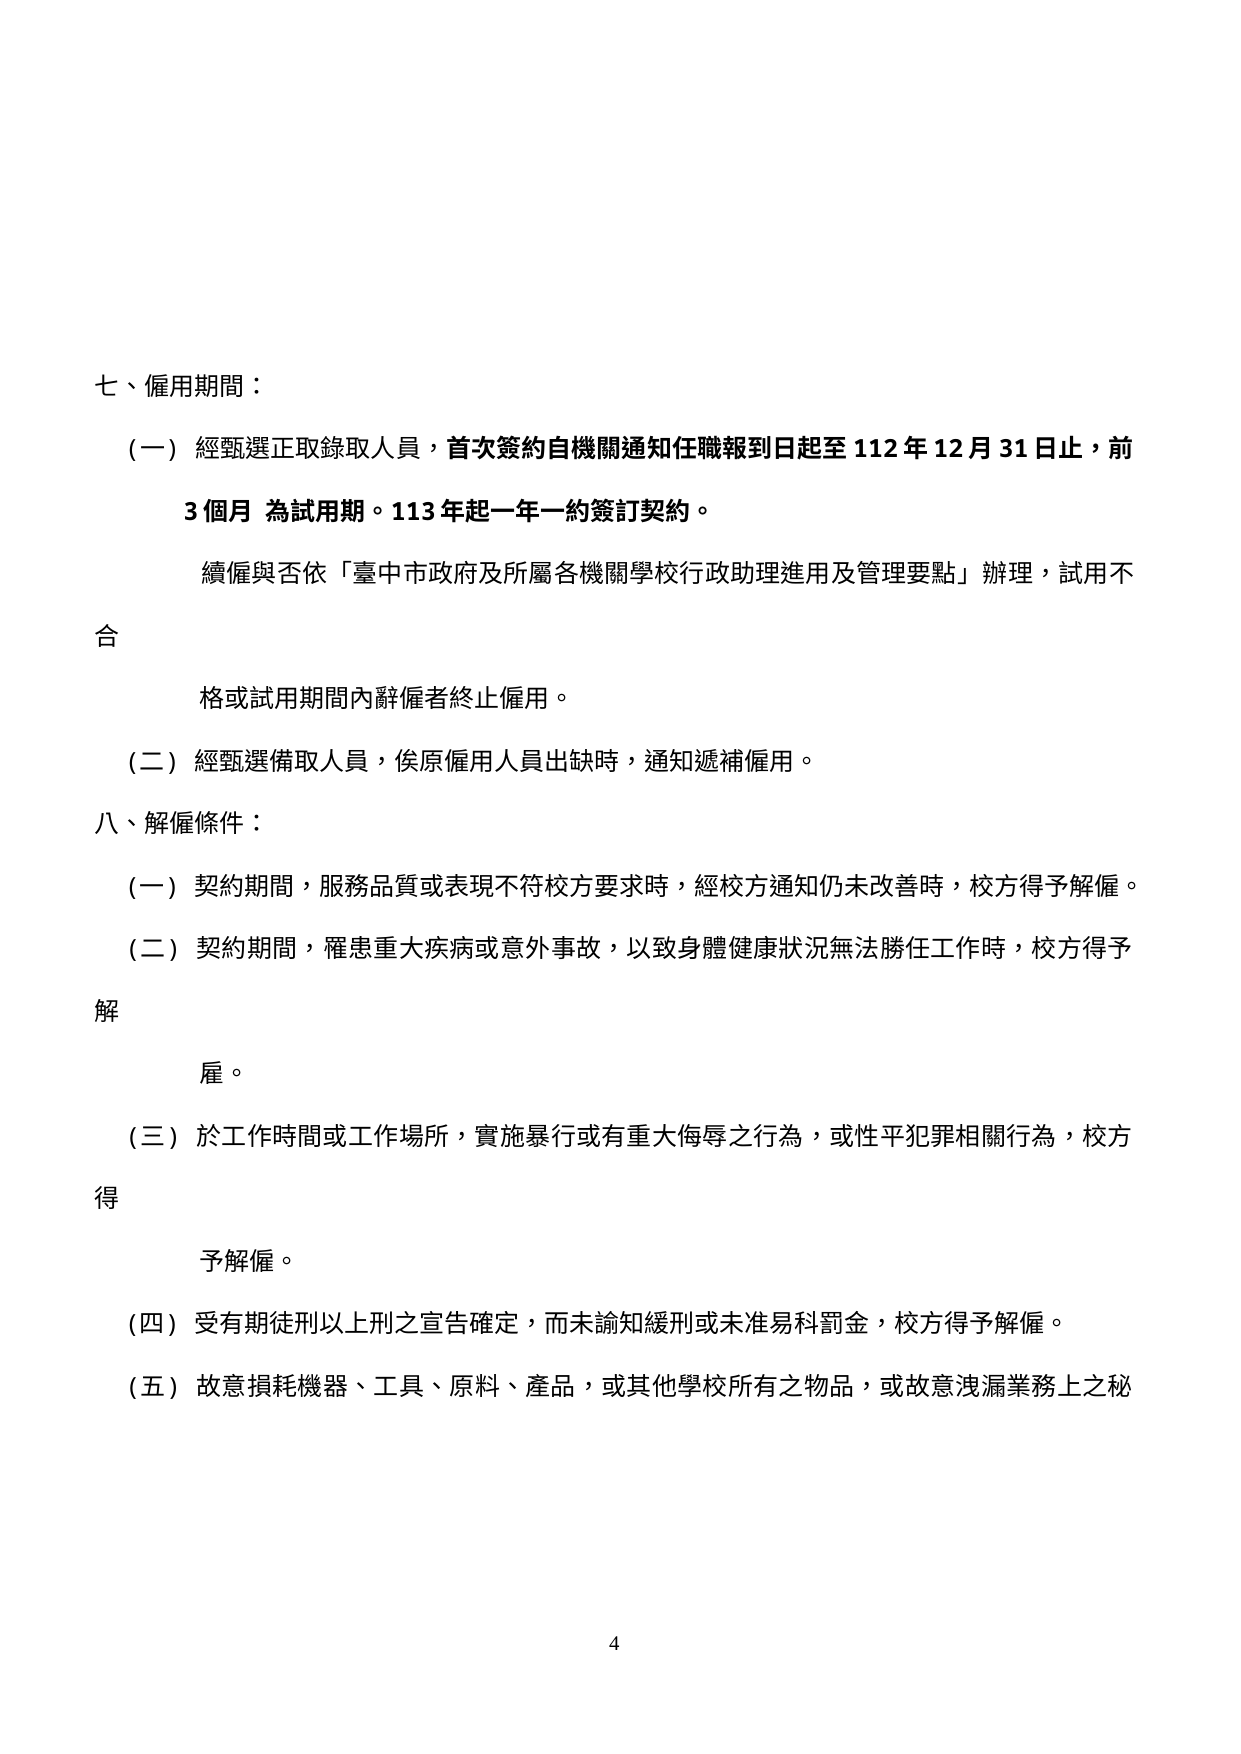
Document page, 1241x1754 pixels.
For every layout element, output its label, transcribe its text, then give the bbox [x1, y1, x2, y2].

text 續僱與否依「臺中市政府及所屬各機關學校行政助理進用及管理要點」辦理，試用不合 [94, 530, 1134, 655]
text 雇。 [94, 1030, 1134, 1092]
text (二) 契約期間，罹患重大疾病或意外事故，以致身體健康狀況無法勝任工作時，校方得予解 [94, 905, 1134, 1030]
text 予解僱。 [94, 1217, 1134, 1280]
text (一) 經甄選正取錄取人員，首次簽約自機關通知任職報到日起至112年12月31日止，前3個月 為試用期。113年起一年一約簽訂契約。 [94, 405, 1134, 530]
text (四) 受有期徒刑以上刑之宣告確定，而未諭知緩刑或未准易科罰金，校方得予解僱。 [94, 1280, 1134, 1342]
text (五) 故意損耗機器、工具、原料、產品，或其他學校所有之物品，或故意洩漏業務上之秘 [94, 1342, 1134, 1405]
text (二) 經甄選備取人員，俟原僱用人員出缺時，通知遞補僱用。 [94, 717, 1134, 780]
text (三) 於工作時間或工作場所，實施暴行或有重大侮辱之行為，或性平犯罪相關行為，校方得 [94, 1092, 1134, 1217]
text 格或試用期間內辭僱者終止僱用。 [94, 655, 1134, 717]
text 八、解僱條件： [94, 780, 1134, 842]
text (一) 契約期間，服務品質或表現不符校方要求時，經校方通知仍未改善時，校方得予解僱。 [94, 842, 1134, 905]
text 七、僱用期間： [94, 342, 1134, 405]
